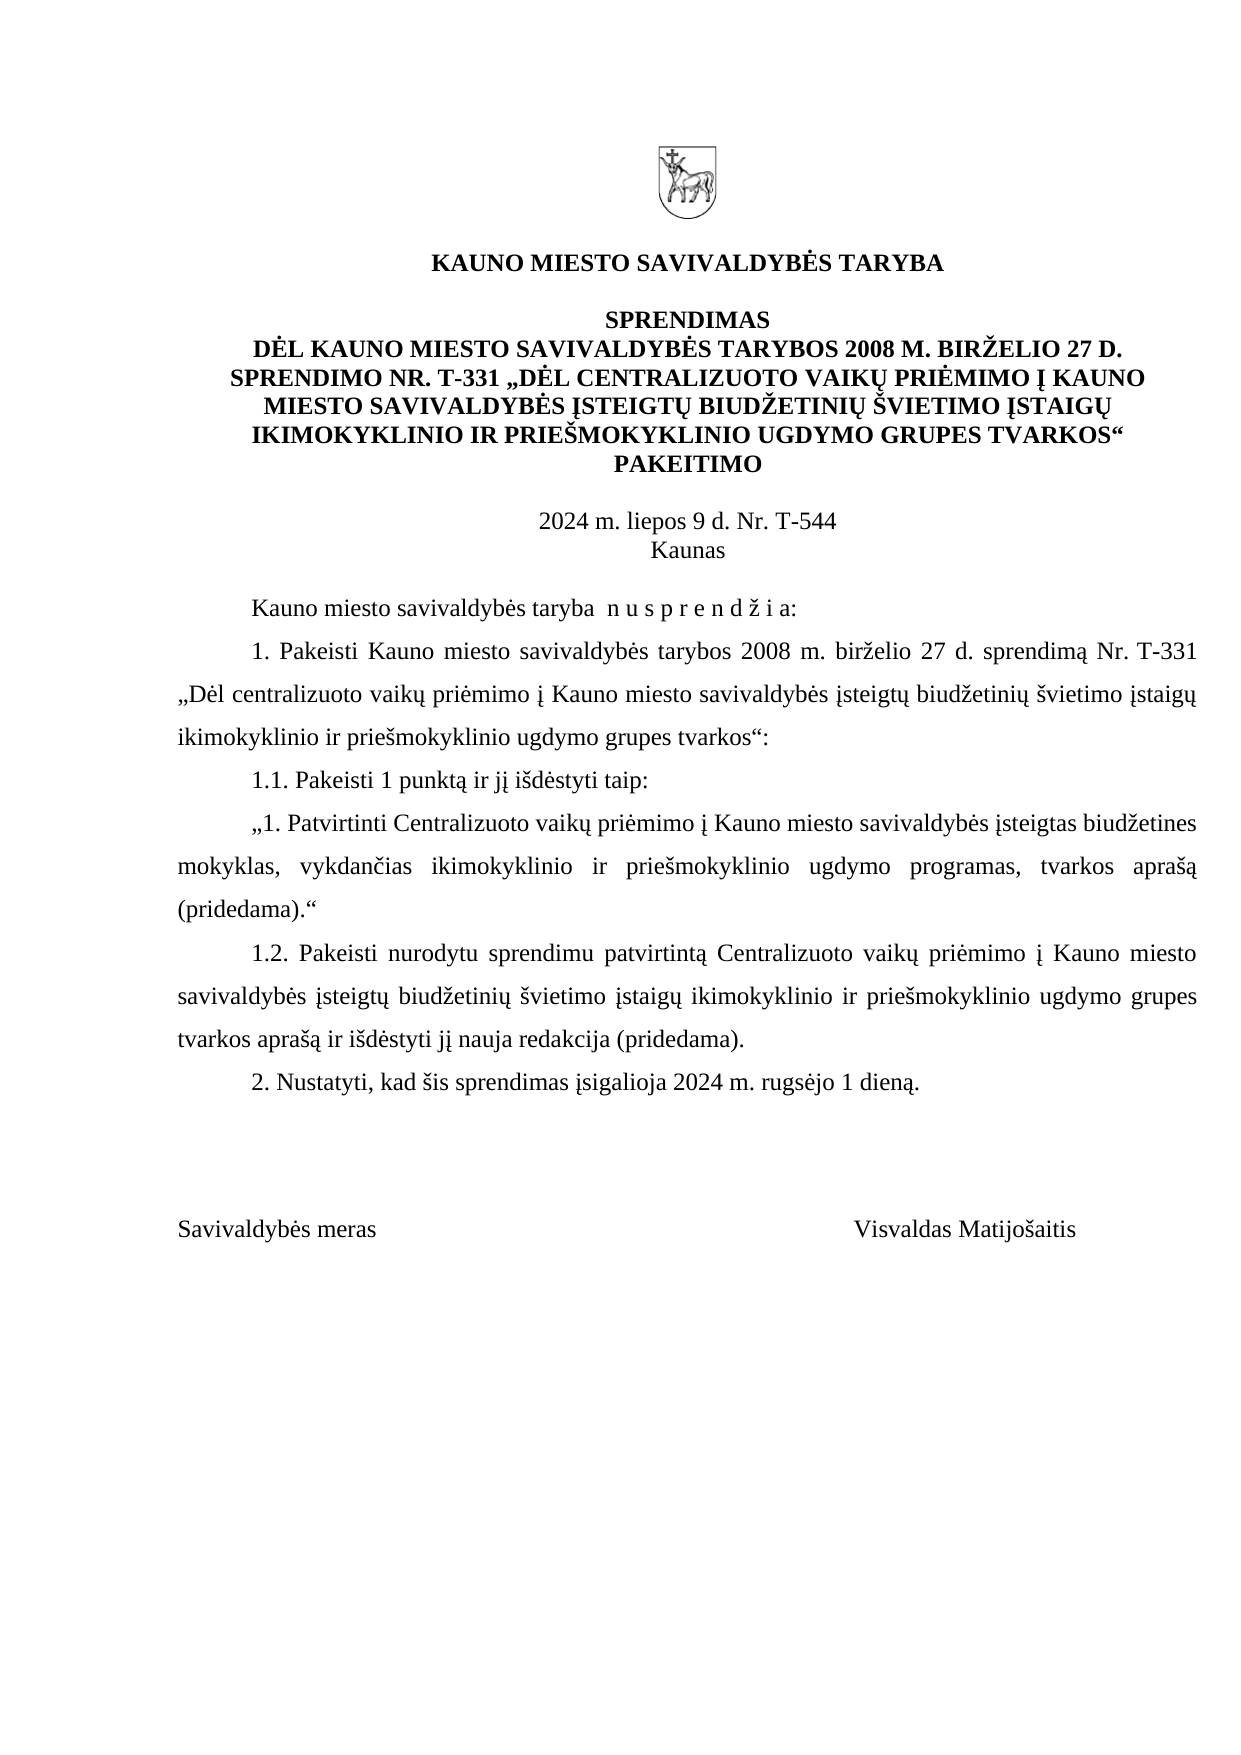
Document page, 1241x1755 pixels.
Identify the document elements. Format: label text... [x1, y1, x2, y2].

text SPRENDIMAS [177, 305, 1198, 334]
text DĖL KAUNO MIESTO SAVIVALDYBĖS TARYBOS 2008 M. BIRŽELIO 27 D. SPRENDIMO NR. T-331 „DĖL CENTRALIZUOTO VAIKŲ PRIĖMIMO Į KAUNO MIESTO SAVIVALDYBĖS ĮSTEIGTŲ BIUDŽETINIŲ ŠVIETIMO ĮSTAIGŲ IKIMOKYKLINIO IR PRIEŠMOKYKLINIO UGDYMO GRUPES TVARKOS“ PAKEITIMO [178, 334, 1198, 478]
text KAUNO MIESTO SAVIVALDYBĖS TARYBA [177, 248, 1198, 276]
text „1. Patvirtinti Centralizuoto vaikų priėmimo į Kauno miesto savivaldybės įsteigtas biudžetines mokyklas, vykdančias ikimokyklinio ir priešmokyklinio ugdymo programas, tvarkos aprašą (pridedama).“ [177, 808, 1198, 923]
text Kauno miesto savivaldybės taryba n u s p r e n d ž i a: [177, 593, 1198, 621]
text 2. Nustatyti, kad šis sprendimas įsigalioja 2024 m. rugsėjo 1 dieną. [177, 1067, 1198, 1096]
text Savivaldybės meras Visvaldas Matijošaitis [177, 1196, 1198, 1247]
text 2024 m. liepos 9 d. Nr. T-544 [177, 506, 1198, 535]
text 1.2. Pakeisti nurodytu sprendimu patvirtintą Centralizuoto vaikų priėmimo į Kauno miesto savivaldybės įsteigtų biudžetinių švietimo įstaigų ikimokyklinio ir priešmokyklinio ugdymo grupes tvarkos aprašą ir išdėstyti jį nauja redakcija (pridedama). [177, 938, 1198, 1053]
text Kaunas [178, 535, 1198, 564]
text 1.1. Pakeisti 1 punktą ir jį išdėstyti taip: [177, 765, 1198, 794]
text 1. Pakeisti Kauno miesto savivaldybės tarybos 2008 m. birželio 27 d. sprendimą Nr. T-331 „Dėl centralizuoto vaikų priėmimo į Kauno miesto savivaldybės įsteigtų biudžetinių švietimo įstaigų ikimokyklinio ir priešmokyklinio ugdymo grupes tvarkos“: [177, 636, 1198, 751]
